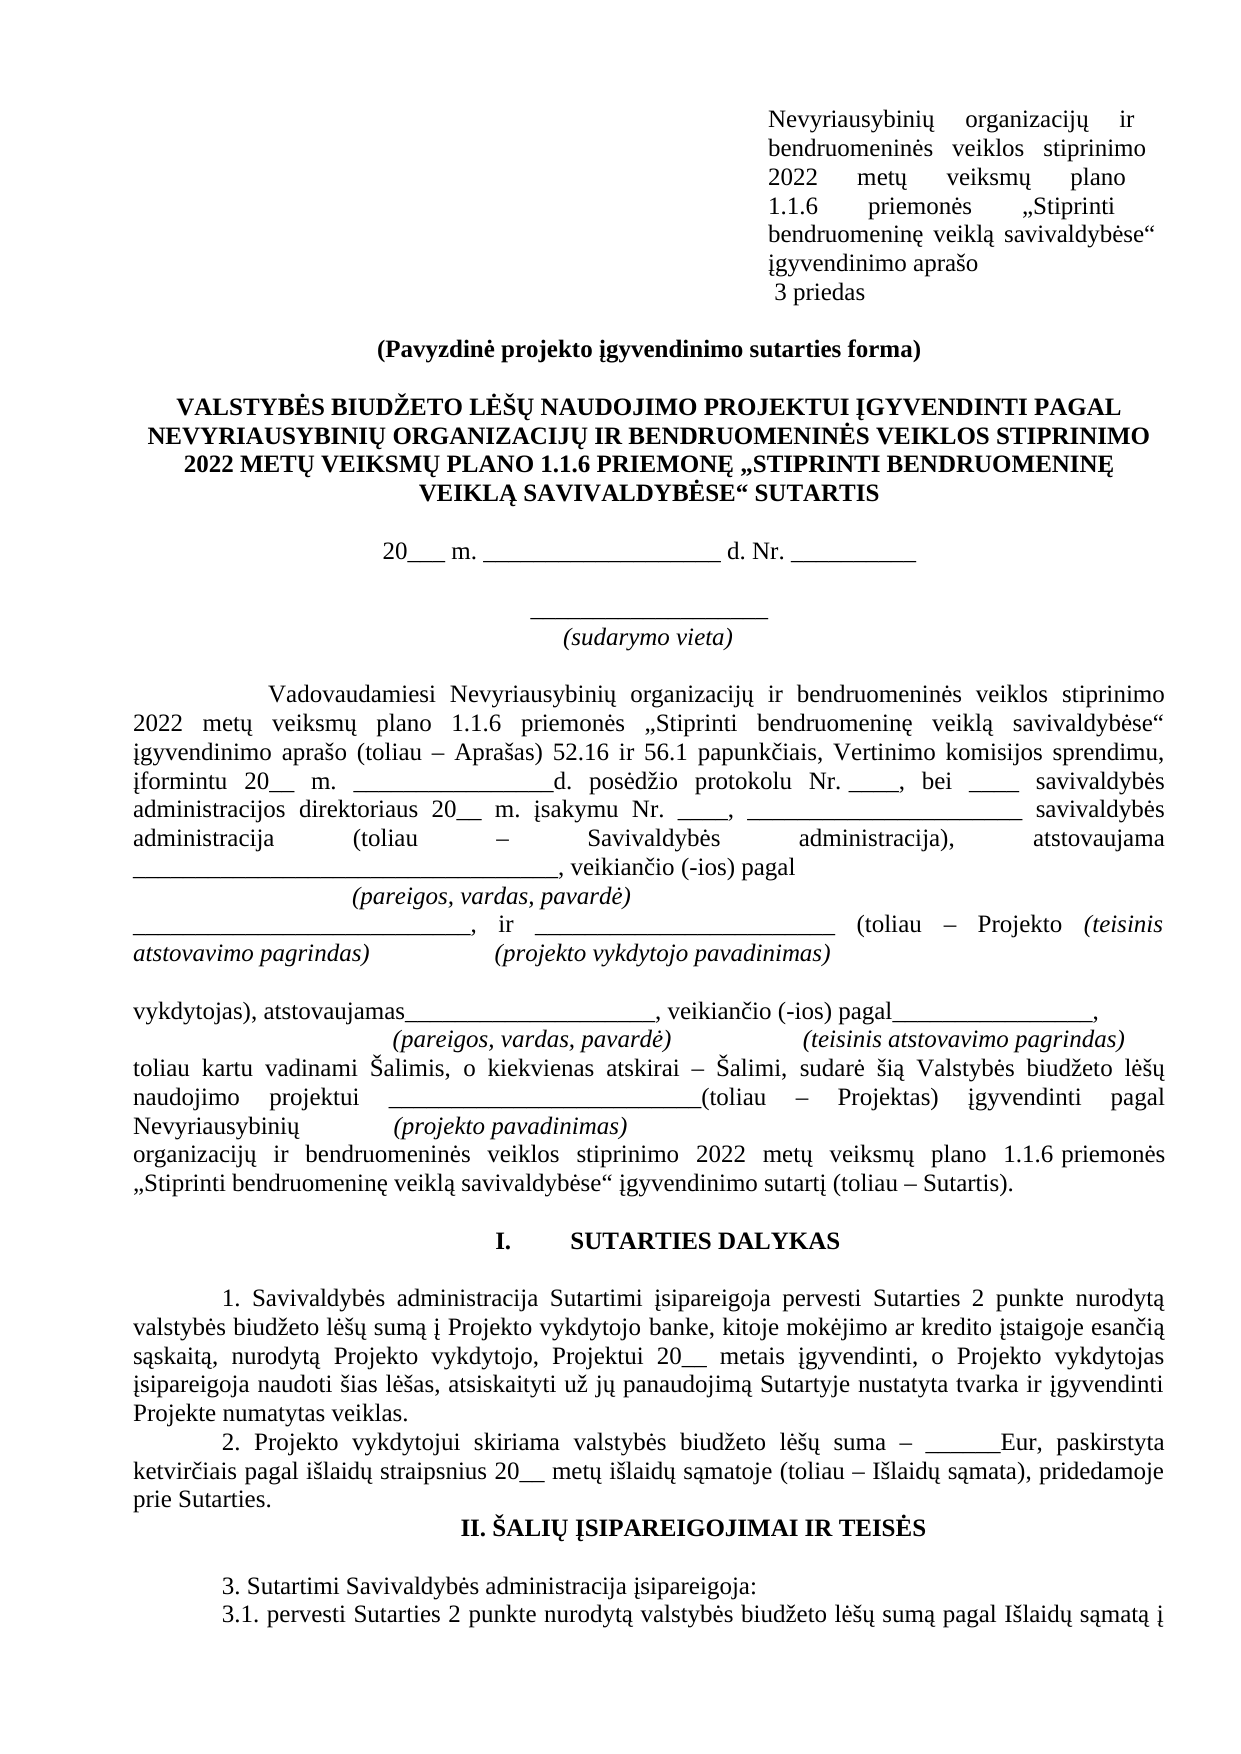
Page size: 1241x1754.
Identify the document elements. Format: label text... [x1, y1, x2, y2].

text II. ŠALIŲ ĮSIPAREIGOJIMAI IR TEISĖS [133, 1513, 1165, 1542]
text I. SUTARTIES DALYKAS [170, 1226, 1165, 1254]
text 3.1. pervesti Sutarties 2 punkte nurodytą valstybės biudžeto lėšų sumą pagal Išlaidų sąmatą į [133, 1599, 1165, 1628]
text vykdytojas), atstovaujamas____________________, veikiančio (-ios) pagal________________, [133, 996, 1165, 1024]
text Nevyriausybinių organizacijų ir bendruomeninės veiklos stiprinimo 2022 metų veiksmų plano 1.1.6 priemonės „Stiprinti bendruomeninę veiklą savivaldybėse“ įgyvendinimo aprašo [768, 104, 1165, 277]
text Vadovaudamiesi Nevyriausybinių organizacijų ir bendruomeninės veiklos stiprinimo 2022 metų veiksmų plano 1.1.6 priemonės „Stiprinti bendruomeninę veiklą savivaldybėse“ įgyvendinimo aprašo (toliau – Aprašas) 52.16 ir 56.1 papunkčiais, Vertinimo komisijos sprendimu, įformintu 20__ m. ________________d. posėdžio protokolu Nr. ____, bei ____ savivaldybės administracijos direktoriaus 20__ m. įsakymu Nr. ____, ______________________ savivaldybės administracija (toliau – Savivaldybės administracija), atstovaujama __________________________________, veikiančio (-ios) pagal [133, 679, 1165, 881]
text (pareigos, vardas, pavardė) [133, 881, 1165, 909]
text organizacijų ir bendruomeninės veiklos stiprinimo 2022 metų veiksmų plano 1.1.6 priemonės „Stiprinti bendruomeninę veiklą savivaldybėse“ įgyvendinimo sutartį (toliau – Sutartis). [133, 1139, 1165, 1197]
text 3. Sutartimi Savivaldybės administracija įsipareigoja: [133, 1571, 1165, 1599]
text (sudarymo vieta) [133, 622, 1165, 651]
text 3 priedas [658, 277, 1165, 306]
text toliau kartu vadinami Šalimis, o kiekvienas atskirai – Šalimi, sudarė šią Valstybės biudžeto lėšų naudojimo projektui _________________________(toliau – Projektas) įgyvendinti pagal Nevyriausybinių (projekto pavadinimas) [133, 1053, 1165, 1139]
text (Pavyzdinė projekto įgyvendinimo sutarties forma) [133, 334, 1165, 363]
text (pareigos, vardas, pavardė) (teisinis atstovavimo pagrindas) [133, 1024, 1165, 1053]
text ___________________ [133, 593, 1165, 622]
text 20___ m. ___________________ d. Nr. __________ [133, 536, 1165, 564]
text VALSTYBĖS BIUDŽETO LĖŠŲ NAUDOJIMO PROJEKTUI ĮGYVENDINTI PAGAL NEVYRIAUSYBINIŲ ORGANIZACIJŲ IR BENDRUOMENINĖS VEIKLOS STIPRINIMO 2022 METŲ VEIKSMŲ PLANO 1.1.6 PRIEMONĘ „STIPRINTI BENDRUOMENINĘ VEIKLĄ SAVIVALDYBĖSE“ SUTARTIS [133, 392, 1165, 507]
text ___________________________, ir ________________________ (toliau – Projekto (teisinis atstovavimo pagrindas) (projekto vykdytojo pavadinimas) [133, 909, 1165, 967]
text 1. Savivaldybės administracija Sutartimi įsipareigoja pervesti Sutarties 2 punkte nurodytą valstybės biudžeto lėšų sumą į Projekto vykdytojo banke, kitoje mokėjimo ar kredito įstaigoje esančią sąskaitą, nurodytą Projekto vykdytojo, Projektui 20__ metais įgyvendinti, o Projekto vykdytojas įsipareigoja naudoti šias lėšas, atsiskaityti už jų panaudojimą Sutartyje nustatyta tvarka ir įgyvendinti Projekte numatytas veiklas. [133, 1283, 1165, 1427]
text 2. Projekto vykdytojui skiriama valstybės biudžeto lėšų suma – ______Eur, paskirstyta ketvirčiais pagal išlaidų straipsnius 20__ metų išlaidų sąmatoje (toliau – Išlaidų sąmata), pridedamoje prie Sutarties. [133, 1427, 1165, 1513]
